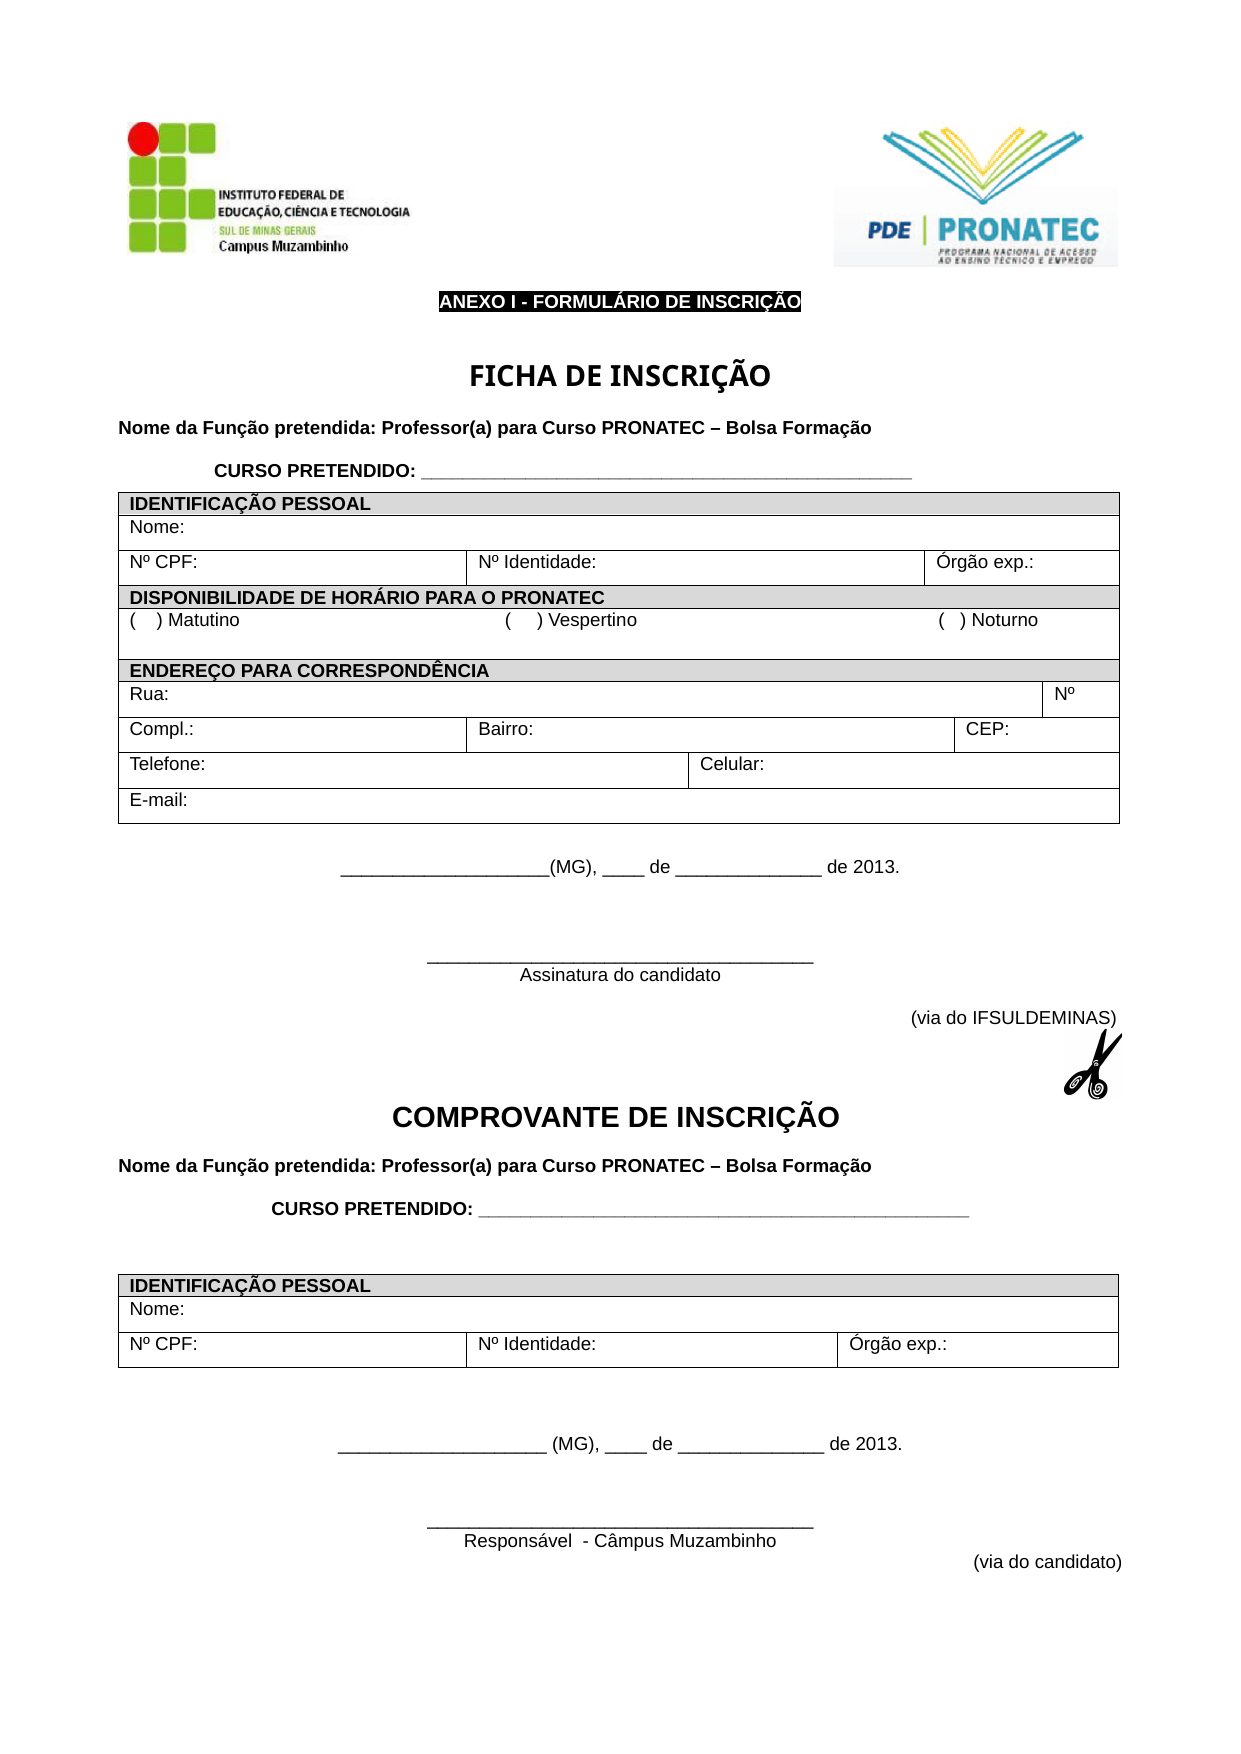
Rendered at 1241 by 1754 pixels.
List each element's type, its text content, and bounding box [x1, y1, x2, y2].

table_cell Celular: [689, 753, 1119, 787]
table_cell Nome: [119, 1297, 1118, 1332]
table_cell Órgão exp.: [838, 1333, 1118, 1367]
text _____________________________________ [118, 1508, 1122, 1530]
text _____________________________________ [118, 942, 1122, 964]
table_header IDENTIFICAÇÃO PESSOAL [119, 1275, 1118, 1296]
text ANEXO I - FORMULÁRIO DE INSCRIÇÃO [118, 291, 1122, 312]
table_cell Órgão exp.: [925, 551, 1119, 585]
table_cell Rua: [119, 682, 1042, 717]
table_cell Nº Identidade: [467, 1333, 837, 1367]
table_cell Nº Identidade: [467, 551, 924, 585]
table_cell Nº CPF: [119, 1333, 466, 1367]
table_cell Bairro: [467, 718, 954, 752]
text CURSO PRETENDIDO: _______________________________________________ [118, 1198, 1122, 1220]
text FICHA DE INSCRIÇÃO [118, 355, 1122, 395]
text Nome da Função pretendida: Professor(a) para Curso PRONATEC – Bolsa Formação [118, 417, 1122, 438]
text (via do IFSULDEMINAS) [118, 1007, 1122, 1029]
table_cell Telefone: [119, 753, 688, 787]
table_header IDENTIFICAÇÃO PESSOAL [119, 493, 1119, 514]
table_cell ENDEREÇO PARA CORRESPONDÊNCIA [119, 660, 1119, 681]
text ____________________(MG), ____ de ______________ de 2013. [118, 856, 1122, 878]
table_cell E-mail: [119, 789, 1119, 823]
table_cell Nome: [119, 516, 1119, 550]
picture [127, 122, 413, 256]
table_cell Nº CPF: [119, 551, 466, 585]
text Assinatura do candidato [118, 964, 1122, 986]
table_cell Compl.: [119, 718, 466, 752]
table_cell CEP: [955, 718, 1119, 752]
text CURSO PRETENDIDO: _______________________________________________ [118, 460, 1122, 481]
table_cell ( ) Matutino ( ) Vespertino ( ) Noturno [119, 609, 1119, 659]
text Responsável - Câmpus Muzambinho [118, 1530, 1122, 1551]
text COMPROVANTE DE INSCRIÇÃO [118, 1100, 1122, 1133]
text ____________________ (MG), ____ de ______________ de 2013. [118, 1433, 1122, 1454]
table_cell DISPONIBILIDADE DE HORÁRIO PARA O PRONATEC [119, 586, 1119, 608]
text (via do candidato) [118, 1551, 1122, 1573]
text Nome da Função pretendida: Professor(a) para Curso PRONATEC – Bolsa Formação [118, 1155, 1122, 1177]
table_cell Nº [1043, 682, 1119, 717]
